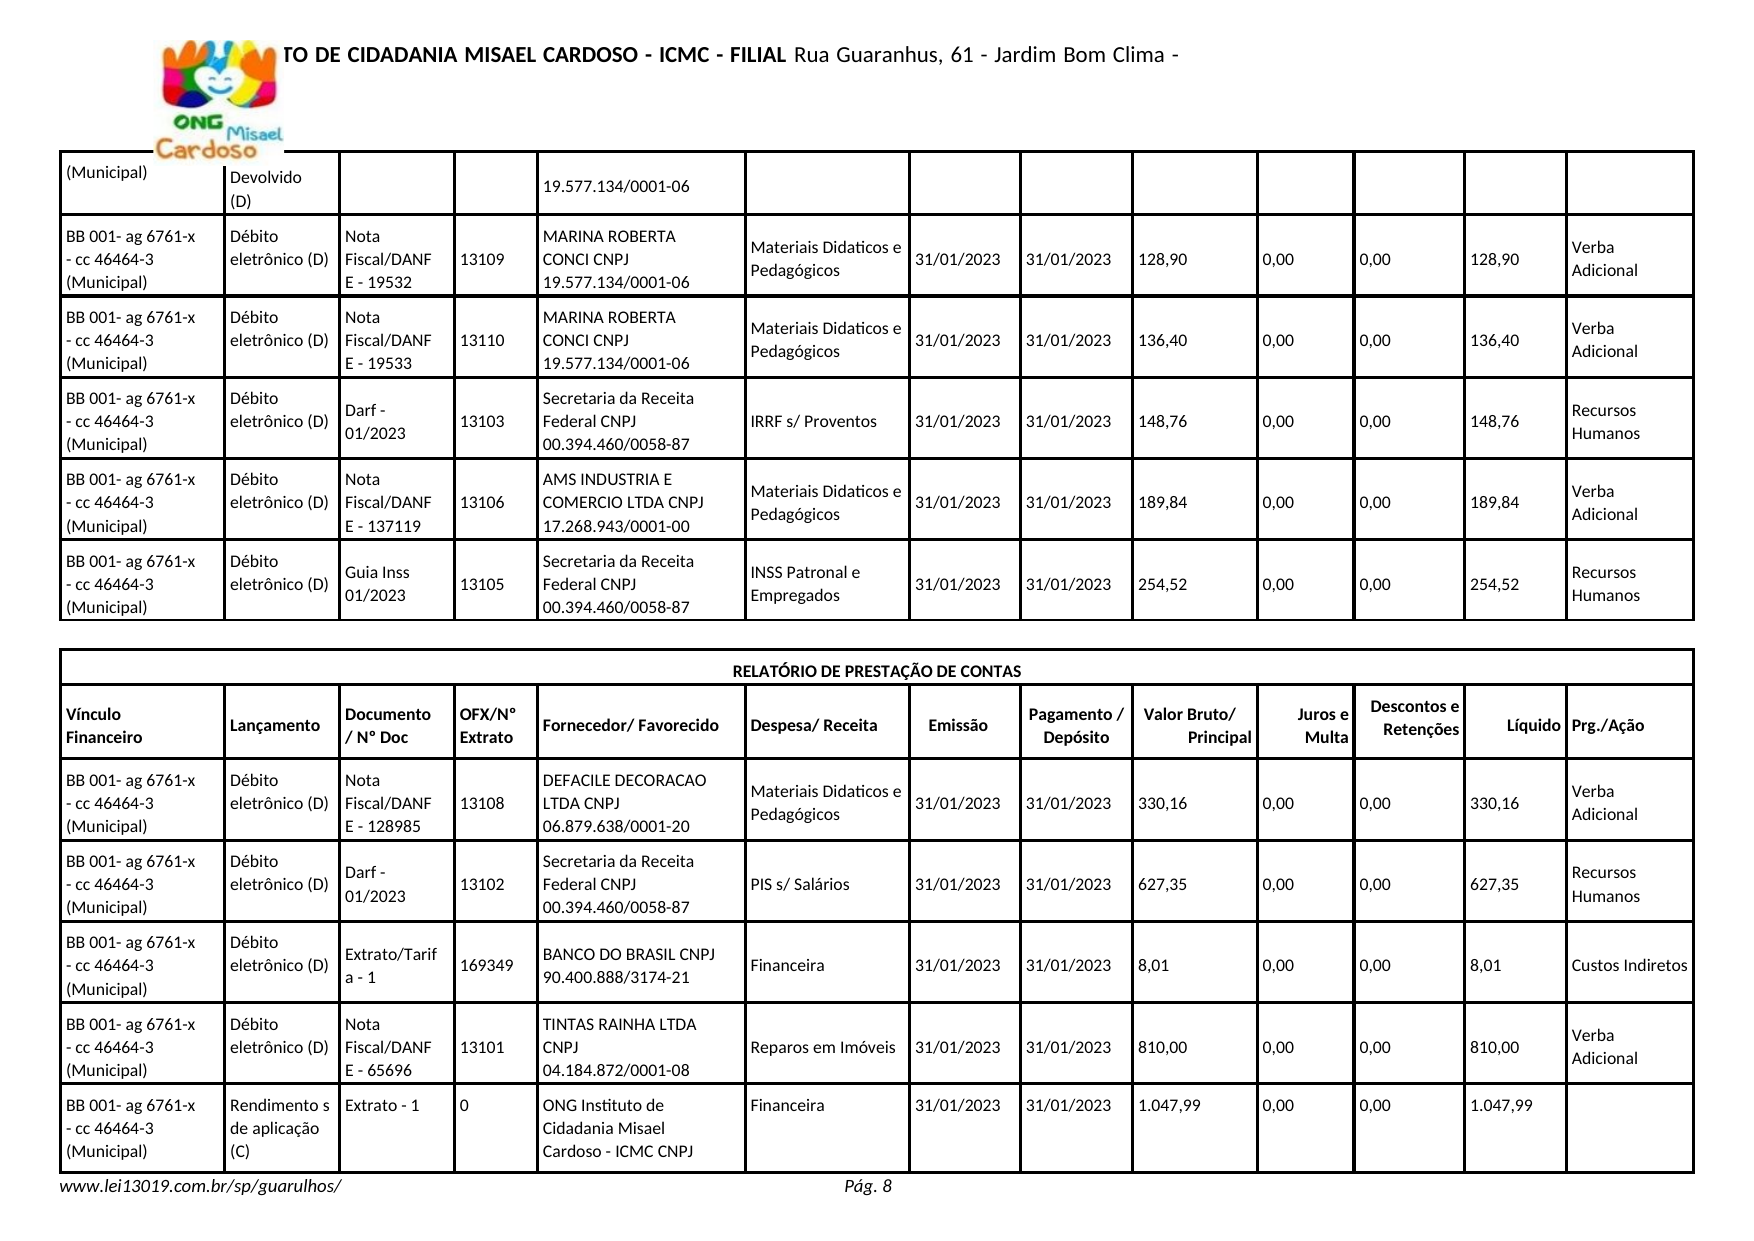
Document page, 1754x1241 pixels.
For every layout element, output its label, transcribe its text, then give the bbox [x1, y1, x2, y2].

table_cell 13108 [456, 760, 536, 838]
table_cell Darf - 01/2023 [341, 379, 453, 457]
table_cell [1466, 153, 1565, 213]
table_cell Materiais Didaticos e Pedagógicos [747, 216, 908, 294]
table_cell 13109 [456, 216, 536, 294]
table_cell 128,90 [1134, 216, 1256, 294]
table_cell Verba Adicional [1568, 298, 1692, 376]
table_cell BB 001- ag 6761-x - cc 46464-3 (Municipal) [62, 1004, 223, 1082]
table_cell Juros e Multa [1259, 686, 1352, 757]
table_cell Despesa/ Receita [747, 686, 908, 757]
table_cell 0,00 [1259, 1085, 1352, 1171]
table_cell 0,00 [1259, 1004, 1352, 1082]
table_cell Débito eletrônico (D) [226, 460, 338, 538]
table_cell 31/01/2023 [911, 216, 1019, 294]
table_cell 0,00 [1356, 923, 1463, 1001]
table_cell TINTAS RAINHA LTDA CNPJ 04.184.872/0001-08 [539, 1004, 744, 1082]
table_cell 13105 [456, 541, 536, 619]
table_cell 128,90 [1466, 216, 1565, 294]
table_cell 31/01/2023 [1022, 1085, 1131, 1171]
table_cell 189,84 [1134, 460, 1256, 538]
table_cell Secretaria da Receita Federal CNPJ 00.394.460/0058-87 [539, 842, 744, 920]
table_cell PIS s/ Salários [747, 842, 908, 920]
table_cell 31/01/2023 [911, 1004, 1019, 1082]
table_cell Nota Fiscal/DANF E - 137119 [341, 460, 453, 538]
table_cell 0,00 [1259, 298, 1352, 376]
table_cell 31/01/2023 [1022, 298, 1131, 376]
table_cell 13106 [456, 460, 536, 538]
table_cell Materiais Didaticos e Pedagógicos [747, 298, 908, 376]
table_cell 31/01/2023 [911, 1085, 1019, 1171]
table_cell Extrato - 1 [341, 1085, 453, 1171]
table_cell 13103 [456, 379, 536, 457]
table_cell Secretaria da Receita Federal CNPJ 00.394.460/0058-87 [539, 541, 744, 619]
table_cell (Municipal) [62, 153, 223, 213]
table_cell Nota Fiscal/DANF E - 128985 [341, 760, 453, 838]
table_cell 31/01/2023 [1022, 379, 1131, 457]
table_cell 0,00 [1356, 460, 1463, 538]
table_cell [911, 153, 1019, 213]
table_cell 1.047,99 [1466, 1085, 1565, 1171]
table_cell Débito eletrônico (D) [226, 541, 338, 619]
table_cell 0,00 [1259, 760, 1352, 838]
table_cell Descontos e Retenções [1356, 686, 1463, 757]
table_cell Nota Fiscal/DANF E - 65696 [341, 1004, 453, 1082]
table_cell Financeira [747, 923, 908, 1001]
table_cell 19.577.134/0001-06 [539, 153, 744, 213]
table_cell 0,00 [1259, 541, 1352, 619]
table_header RELATÓRIO DE PRESTAÇÃO DE CONTAS [62, 651, 1692, 683]
table_cell Recursos Humanos [1568, 379, 1692, 457]
table_cell BB 001- ag 6761-x - cc 46464-3 (Municipal) [62, 216, 223, 294]
table_cell 0,00 [1356, 1085, 1463, 1171]
table_cell 0,00 [1259, 842, 1352, 920]
table_cell 13102 [456, 842, 536, 920]
table_cell IRRF s/ Proventos [747, 379, 908, 457]
table_cell [1356, 153, 1463, 213]
table_cell [1568, 1085, 1692, 1171]
table_cell 810,00 [1134, 1004, 1256, 1082]
table_cell 31/01/2023 [911, 842, 1019, 920]
table_cell Verba Adicional [1568, 1004, 1692, 1082]
table_cell BB 001- ag 6761-x - cc 46464-3 (Municipal) [62, 298, 223, 376]
table_cell ONG Instituto de Cidadania Misael Cardoso - ICMC CNPJ [539, 1085, 744, 1171]
table_cell 0,00 [1259, 216, 1352, 294]
table_cell MARINA ROBERTA CONCI CNPJ 19.577.134/0001-06 [539, 216, 744, 294]
table_cell 8,01 [1134, 923, 1256, 1001]
table_cell Débito eletrônico (D) [226, 298, 338, 376]
table_cell 148,76 [1466, 379, 1565, 457]
table_cell 810,00 [1466, 1004, 1565, 1082]
table_cell Débito eletrônico (D) [226, 923, 338, 1001]
table_cell Reparos em Imóveis [747, 1004, 908, 1082]
table_cell 31/01/2023 [1022, 460, 1131, 538]
table_cell 1.047,99 [1134, 1085, 1256, 1171]
table_cell Verba Adicional [1568, 760, 1692, 838]
table_cell 31/01/2023 [911, 298, 1019, 376]
table_cell 189,84 [1466, 460, 1565, 538]
table_cell BB 001- ag 6761-x - cc 46464-3 (Municipal) [62, 760, 223, 838]
table_cell 31/01/2023 [911, 541, 1019, 619]
table_cell BB 001- ag 6761-x - cc 46464-3 (Municipal) [62, 1085, 223, 1171]
table_cell Valor Bruto/ Principal [1134, 686, 1256, 757]
table_cell 254,52 [1134, 541, 1256, 619]
table_cell Lançamento [226, 686, 338, 757]
table_cell Recursos Humanos [1568, 541, 1692, 619]
table_cell [1022, 153, 1131, 213]
table_cell 31/01/2023 [911, 923, 1019, 1001]
table_cell [1134, 153, 1256, 213]
table_cell BB 001- ag 6761-x - cc 46464-3 (Municipal) [62, 379, 223, 457]
table_cell 0,00 [1259, 923, 1352, 1001]
table_cell 148,76 [1134, 379, 1256, 457]
table_cell 0,00 [1356, 379, 1463, 457]
table_cell Documento / Nº Doc [341, 686, 453, 757]
table_cell Débito eletrônico (D) [226, 842, 338, 920]
table_cell BB 001- ag 6761-x - cc 46464-3 (Municipal) [62, 842, 223, 920]
table_cell Recursos Humanos [1568, 842, 1692, 920]
table_cell [341, 153, 453, 213]
table_cell MARINA ROBERTA CONCI CNPJ 19.577.134/0001-06 [539, 298, 744, 376]
table_cell Nota Fiscal/DANF E - 19532 [341, 216, 453, 294]
table_cell Darf - 01/2023 [341, 842, 453, 920]
table_cell BB 001- ag 6761-x - cc 46464-3 (Municipal) [62, 460, 223, 538]
table_cell 330,16 [1134, 760, 1256, 838]
table_cell Extrato/Tarif a - 1 [341, 923, 453, 1001]
table_cell Débito eletrônico (D) [226, 379, 338, 457]
table_cell 0,00 [1259, 460, 1352, 538]
table_cell Emissão [911, 686, 1019, 757]
table_cell AMS INDUSTRIA E COMERCIO LTDA CNPJ 17.268.943/0001-00 [539, 460, 744, 538]
table_cell 31/01/2023 [1022, 760, 1131, 838]
table_cell 0,00 [1356, 216, 1463, 294]
table_cell [456, 153, 536, 213]
table_cell 330,16 [1466, 760, 1565, 838]
table_cell 31/01/2023 [1022, 216, 1131, 294]
table_cell BB 001- ag 6761-x - cc 46464-3 (Municipal) [62, 541, 223, 619]
table_cell 31/01/2023 [1022, 541, 1131, 619]
table_cell 8,01 [1466, 923, 1565, 1001]
table_cell 136,40 [1134, 298, 1256, 376]
table_cell 0,00 [1356, 541, 1463, 619]
table_cell Verba Adicional [1568, 460, 1692, 538]
table_cell Débito eletrônico (D) [226, 1004, 338, 1082]
table_cell DEFACILE DECORACAO LTDA CNPJ 06.879.638/0001-20 [539, 760, 744, 838]
table_cell Líquido [1466, 686, 1565, 757]
table_cell Custos Indiretos [1568, 923, 1692, 1001]
table_cell 31/01/2023 [911, 379, 1019, 457]
table_cell 627,35 [1466, 842, 1565, 920]
table_cell 13101 [456, 1004, 536, 1082]
table_cell 0,00 [1259, 379, 1352, 457]
table_cell [747, 153, 908, 213]
table_cell Débito eletrônico (D) [226, 760, 338, 838]
table_cell INSS Patronal e Empregados [747, 541, 908, 619]
table_cell 0,00 [1356, 760, 1463, 838]
table_cell 136,40 [1466, 298, 1565, 376]
table_cell BB 001- ag 6761-x - cc 46464-3 (Municipal) [62, 923, 223, 1001]
table_cell Débito eletrônico (D) [226, 216, 338, 294]
table_cell Materiais Didaticos e Pedagógicos [747, 460, 908, 538]
table_cell Verba Adicional [1568, 216, 1692, 294]
table_cell 31/01/2023 [1022, 842, 1131, 920]
table_cell 254,52 [1466, 541, 1565, 619]
table_cell Fornecedor/ Favorecido [539, 686, 744, 757]
table_cell Devolvido (D) [226, 153, 338, 213]
table_cell 31/01/2023 [1022, 1004, 1131, 1082]
table_cell Guia Inss 01/2023 [341, 541, 453, 619]
table_cell [1259, 153, 1352, 213]
table_cell 31/01/2023 [911, 760, 1019, 838]
table_cell 0,00 [1356, 842, 1463, 920]
table_cell 13110 [456, 298, 536, 376]
table_cell 0,00 [1356, 1004, 1463, 1082]
table_cell 31/01/2023 [911, 460, 1019, 538]
table_cell Materiais Didaticos e Pedagógicos [747, 760, 908, 838]
table_cell Prg./Ação [1568, 686, 1692, 757]
table_cell 0 [456, 1085, 536, 1171]
table_cell Vínculo Financeiro [62, 686, 223, 757]
table_cell 0,00 [1356, 298, 1463, 376]
table_cell OFX/Nº Extrato [456, 686, 536, 757]
table_cell BANCO DO BRASIL CNPJ 90.400.888/3174-21 [539, 923, 744, 1001]
table_cell Pagamento / Depósito [1022, 686, 1131, 757]
table_cell 169349 [456, 923, 536, 1001]
table_cell 627,35 [1134, 842, 1256, 920]
table_cell Nota Fiscal/DANF E - 19533 [341, 298, 453, 376]
table_cell 31/01/2023 [1022, 923, 1131, 1001]
table_cell [1568, 153, 1692, 213]
table_cell Secretaria da Receita Federal CNPJ 00.394.460/0058-87 [539, 379, 744, 457]
table_cell Rendimento s de aplicação (C) [226, 1085, 338, 1171]
table_cell Financeira [747, 1085, 908, 1171]
